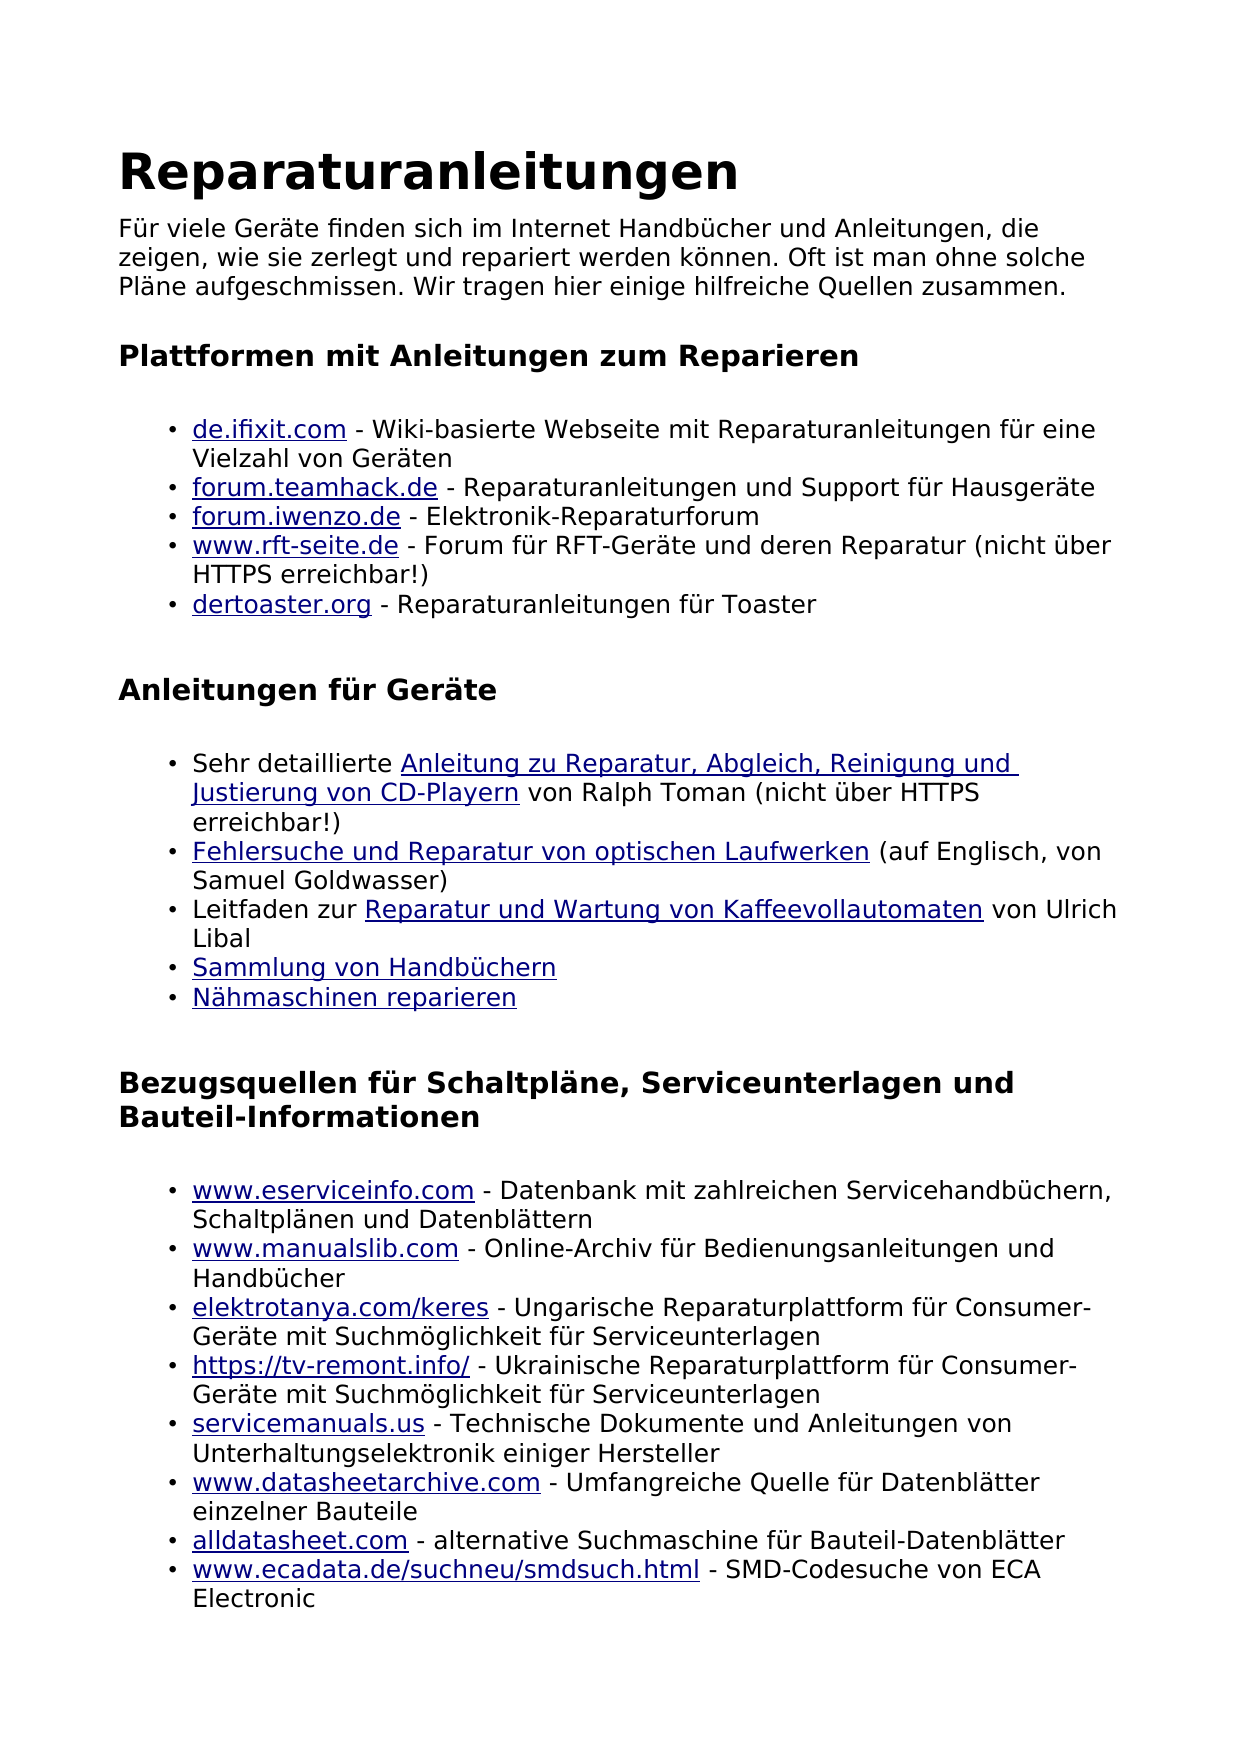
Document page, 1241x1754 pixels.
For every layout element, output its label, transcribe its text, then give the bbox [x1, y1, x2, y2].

list www.eserviceinfo.com - Datenbank mit zahlreichen Servicehandbüchern, Schaltplänen und Datenblättern [177, 1176, 1122, 1234]
subtitle Plattformen mit Anleitungen zum Reparieren [118, 339, 1122, 373]
list Sammlung von Handbüchern [177, 953, 1122, 983]
list dertoaster.org - Reparaturanleitungen für Toaster [177, 590, 1122, 619]
list www.rft-seite.de - Forum für RFT-Geräte und deren Reparatur (nicht über HTTPS erreichbar!) [177, 531, 1122, 590]
list elektrotanya.com/keres - Ungarische Reparaturplattform für Consumer-Geräte mit Suchmöglichkeit für Serviceunterlagen [177, 1293, 1122, 1351]
subtitle Anleitungen für Geräte [118, 673, 1122, 707]
list https://tv-remont.info/ - Ukrainische Reparaturplattform für Consumer-Geräte mit Suchmöglichkeit für Serviceunterlagen [177, 1351, 1122, 1409]
subtitle Reparaturanleitungen [118, 143, 1122, 201]
list de.ifixit.com - Wiki-basierte Webseite mit Reparaturanleitungen für eine Vielzahl von Geräten [177, 415, 1122, 473]
list www.manualslib.com - Online-Archiv für Bedienungsanleitungen und Handbücher [177, 1234, 1122, 1293]
list Leitfaden zur Reparatur und Wartung von Kaffeevollautomaten von Ulrich Libal [177, 895, 1122, 953]
list Fehlersuche und Reparatur von optischen Laufwerken (auf Englisch, von Samuel Goldwasser) [177, 837, 1122, 895]
list www.ecadata.de/suchneu/smdsuch.html - SMD-Codesuche von ECA Electronic [177, 1555, 1122, 1614]
list forum.teamhack.de - Reparaturanleitungen und Support für Hausgeräte [177, 473, 1122, 502]
text Für viele Geräte finden sich im Internet Handbücher und Anleitungen, die zeigen, wie sie zerlegt und repariert werden können. Oft ist man ohne solche Pläne aufgeschmissen. Wir tragen hier einige hilfreiche Quellen zusammen. [118, 214, 1122, 301]
list Nähmaschinen reparieren [177, 983, 1122, 1012]
list www.datasheetarchive.com - Umfangreiche Quelle für Datenblätter einzelner Bauteile [177, 1468, 1122, 1526]
list servicemanuals.us - Technische Dokumente und Anleitungen von Unterhaltungselektronik einiger Hersteller [177, 1409, 1122, 1468]
list alldatasheet.com - alternative Suchmaschine für Bauteil-Datenblätter [177, 1526, 1122, 1555]
list forum.iwenzo.de - Elektronik-Reparaturforum [177, 502, 1122, 531]
list Sehr detaillierte Anleitung zu Reparatur, Abgleich, Reinigung und Justierung von CD-Playern von Ralph Toman (nicht über HTTPS erreichbar!) [177, 749, 1122, 837]
subtitle Bezugsquellen für Schaltpläne, Serviceunterlagen und Bauteil-Informationen [118, 1066, 1122, 1134]
